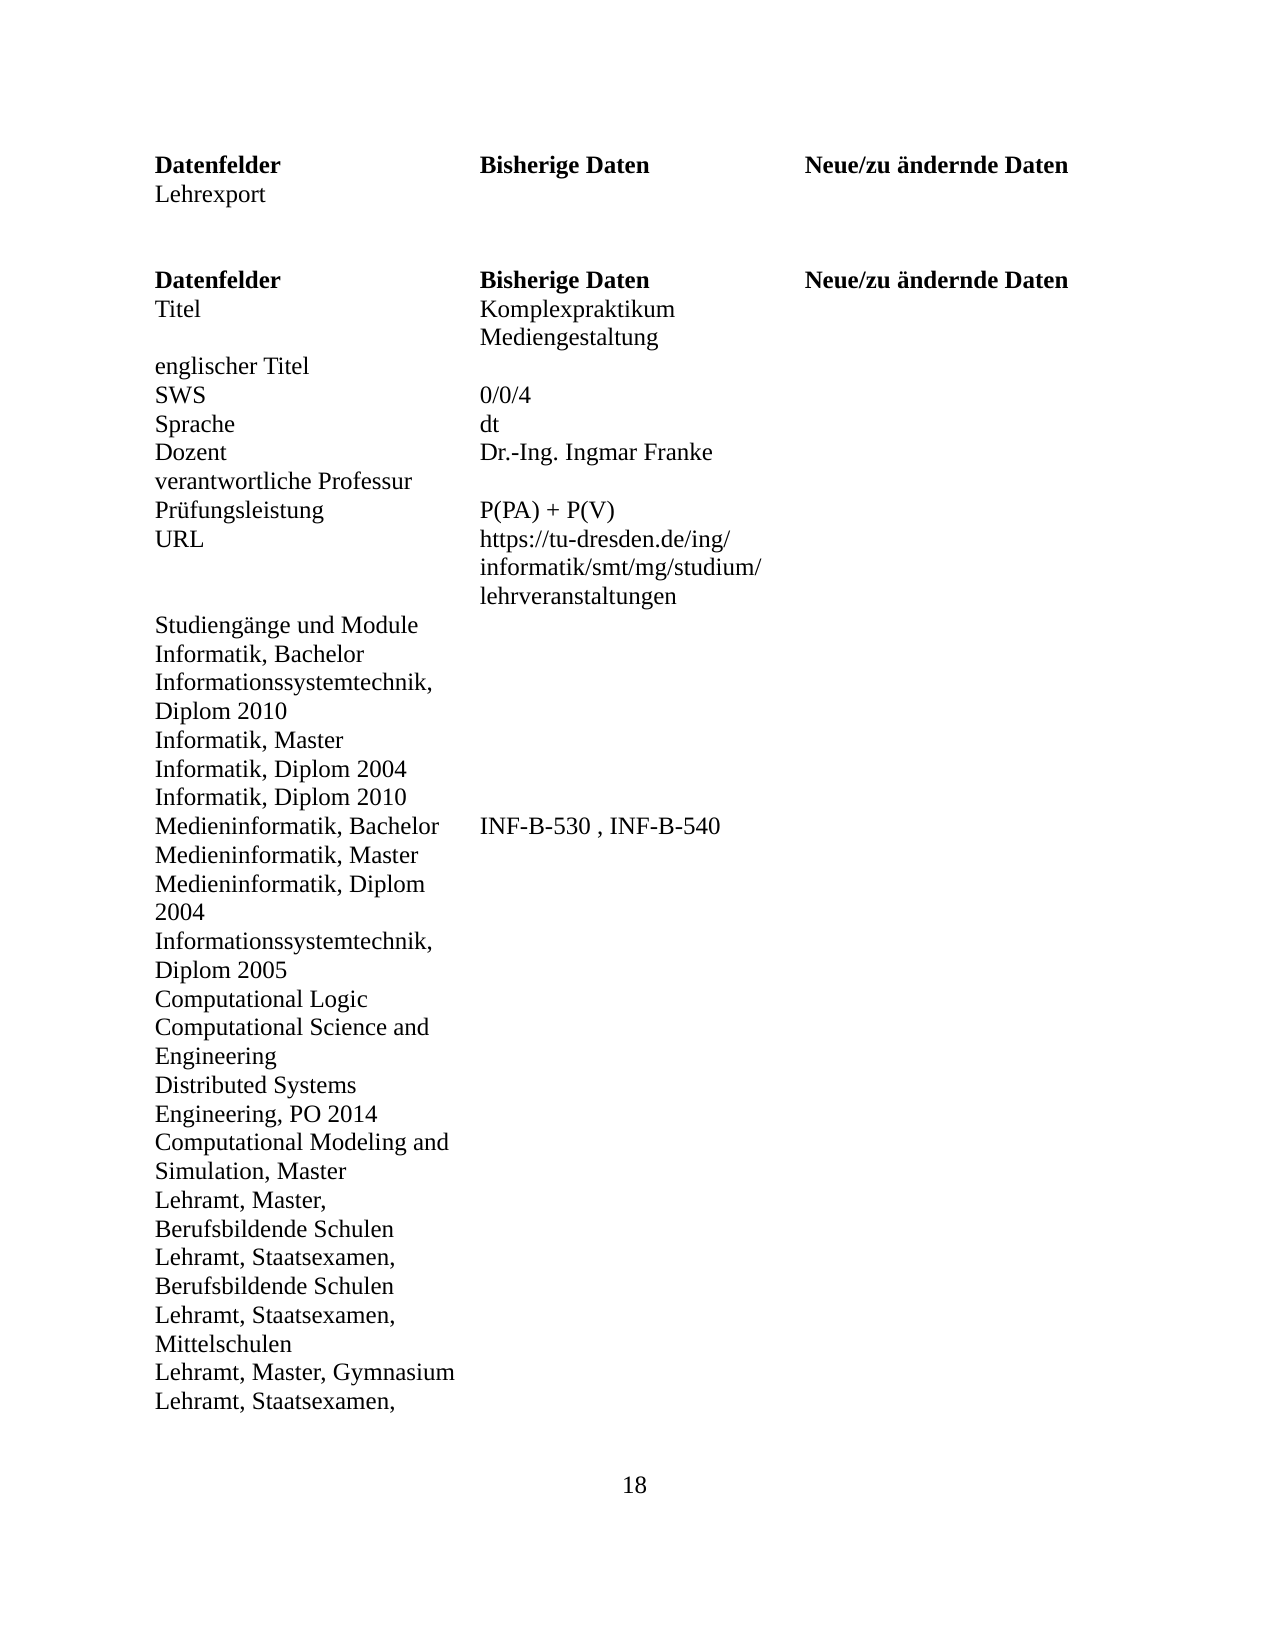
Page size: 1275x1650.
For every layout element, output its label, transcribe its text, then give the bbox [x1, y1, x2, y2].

table_cell [475, 1013, 800, 1070]
table_cell Informatik, Diplom 2010 [150, 783, 475, 811]
table_cell [475, 840, 800, 869]
table_cell [800, 610, 1125, 639]
table_cell [800, 1243, 1125, 1300]
table_cell Lehrexport [150, 179, 475, 207]
table_cell [475, 754, 800, 782]
table_cell [475, 1243, 800, 1300]
table_cell [475, 725, 800, 754]
table_cell [475, 869, 800, 926]
table_cell [475, 984, 800, 1012]
table_cell Dr.-Ing. Ingmar Franke [475, 438, 800, 466]
table_cell Dozent [150, 438, 475, 466]
table_cell Lehramt, Master, Gymnasium [150, 1358, 475, 1386]
table_header Datenfelder [150, 150, 475, 179]
table_cell Medieninformatik, Diplom 2004 [150, 869, 475, 926]
table_cell [475, 1185, 800, 1242]
table_cell [800, 1185, 1125, 1242]
table_cell [475, 1300, 800, 1357]
table_cell [800, 984, 1125, 1012]
table_cell Sprache [150, 409, 475, 437]
table_cell SWS [150, 380, 475, 409]
table_cell Studiengänge und Module [150, 610, 475, 639]
table_cell [475, 466, 800, 495]
table_cell [800, 725, 1125, 754]
table_cell [800, 926, 1125, 984]
table_header Bisherige Daten [475, 265, 800, 294]
table_header Neue/zu ändernde Daten [800, 265, 1125, 294]
table_cell [800, 1358, 1125, 1386]
table_cell [800, 351, 1125, 380]
table_cell 0/0/4 [475, 380, 800, 409]
table_header Datenfelder [150, 265, 475, 294]
table_cell [475, 926, 800, 984]
table_cell [475, 1128, 800, 1185]
table_cell Computational Modeling and Simulation, Master [150, 1128, 475, 1185]
table_cell [475, 1358, 800, 1386]
table_cell [800, 409, 1125, 437]
table_cell [800, 380, 1125, 409]
table_cell INF-B-530 , INF-B-540 [475, 811, 800, 840]
table_cell Informationssystemtechnik, Diplom 2005 [150, 926, 475, 984]
table_header Bisherige Daten [475, 150, 800, 179]
table_cell Komplexpraktikum Mediengestaltung [475, 294, 800, 351]
table_cell Medieninformatik, Bachelor [150, 811, 475, 840]
table_cell [800, 495, 1125, 524]
table_cell Prüfungsleistung [150, 495, 475, 524]
table_cell [800, 438, 1125, 466]
table_cell [475, 639, 800, 667]
table_cell [475, 783, 800, 811]
table_cell URL [150, 524, 475, 610]
table_cell Informatik, Master [150, 725, 475, 754]
table_cell [800, 783, 1125, 811]
table_cell [800, 639, 1125, 667]
table_cell englischer Titel [150, 351, 475, 380]
table_cell [475, 179, 800, 207]
table_cell https://tu-dresden.de/ing/informatik/smt/mg/studium/lehrveranstaltungen [475, 524, 800, 610]
table_cell [800, 840, 1125, 869]
table_header Neue/zu ändernde Daten [800, 150, 1125, 179]
table_cell [800, 754, 1125, 782]
table_cell [475, 1070, 800, 1127]
table_cell [475, 610, 800, 639]
table_cell Medieninformatik, Master [150, 840, 475, 869]
table_cell Informatik, Bachelor [150, 639, 475, 667]
table_cell P(PA) + P(V) [475, 495, 800, 524]
table_cell Lehramt, Master, Berufsbildende Schulen [150, 1185, 475, 1242]
table_cell Informatik, Diplom 2004 [150, 754, 475, 782]
table_cell [800, 466, 1125, 495]
table_cell [800, 1386, 1125, 1415]
table_cell dt [475, 409, 800, 437]
table_cell [800, 1070, 1125, 1127]
table_cell Lehramt, Staatsexamen, Berufsbildende Schulen [150, 1243, 475, 1300]
table_cell [800, 869, 1125, 926]
table_cell [800, 668, 1125, 725]
table_cell [800, 1128, 1125, 1185]
table_cell [475, 351, 800, 380]
table_cell Distributed Systems Engineering, PO 2014 [150, 1070, 475, 1127]
table_cell [800, 294, 1125, 351]
table_cell Lehramt, Staatsexamen, [150, 1386, 475, 1415]
table_cell [800, 524, 1125, 610]
table_cell [800, 179, 1125, 207]
table_cell Titel [150, 294, 475, 351]
table_cell Computational Logic [150, 984, 475, 1012]
table_cell Lehramt, Staatsexamen, Mittelschulen [150, 1300, 475, 1357]
table_cell [800, 811, 1125, 840]
table_cell [800, 1300, 1125, 1357]
table_cell [475, 1386, 800, 1415]
table_cell [475, 668, 800, 725]
table_cell Computational Science and Engineering [150, 1013, 475, 1070]
table_cell [800, 1013, 1125, 1070]
table_cell Informationssystemtechnik, Diplom 2010 [150, 668, 475, 725]
table_cell verantwortliche Professur [150, 466, 475, 495]
